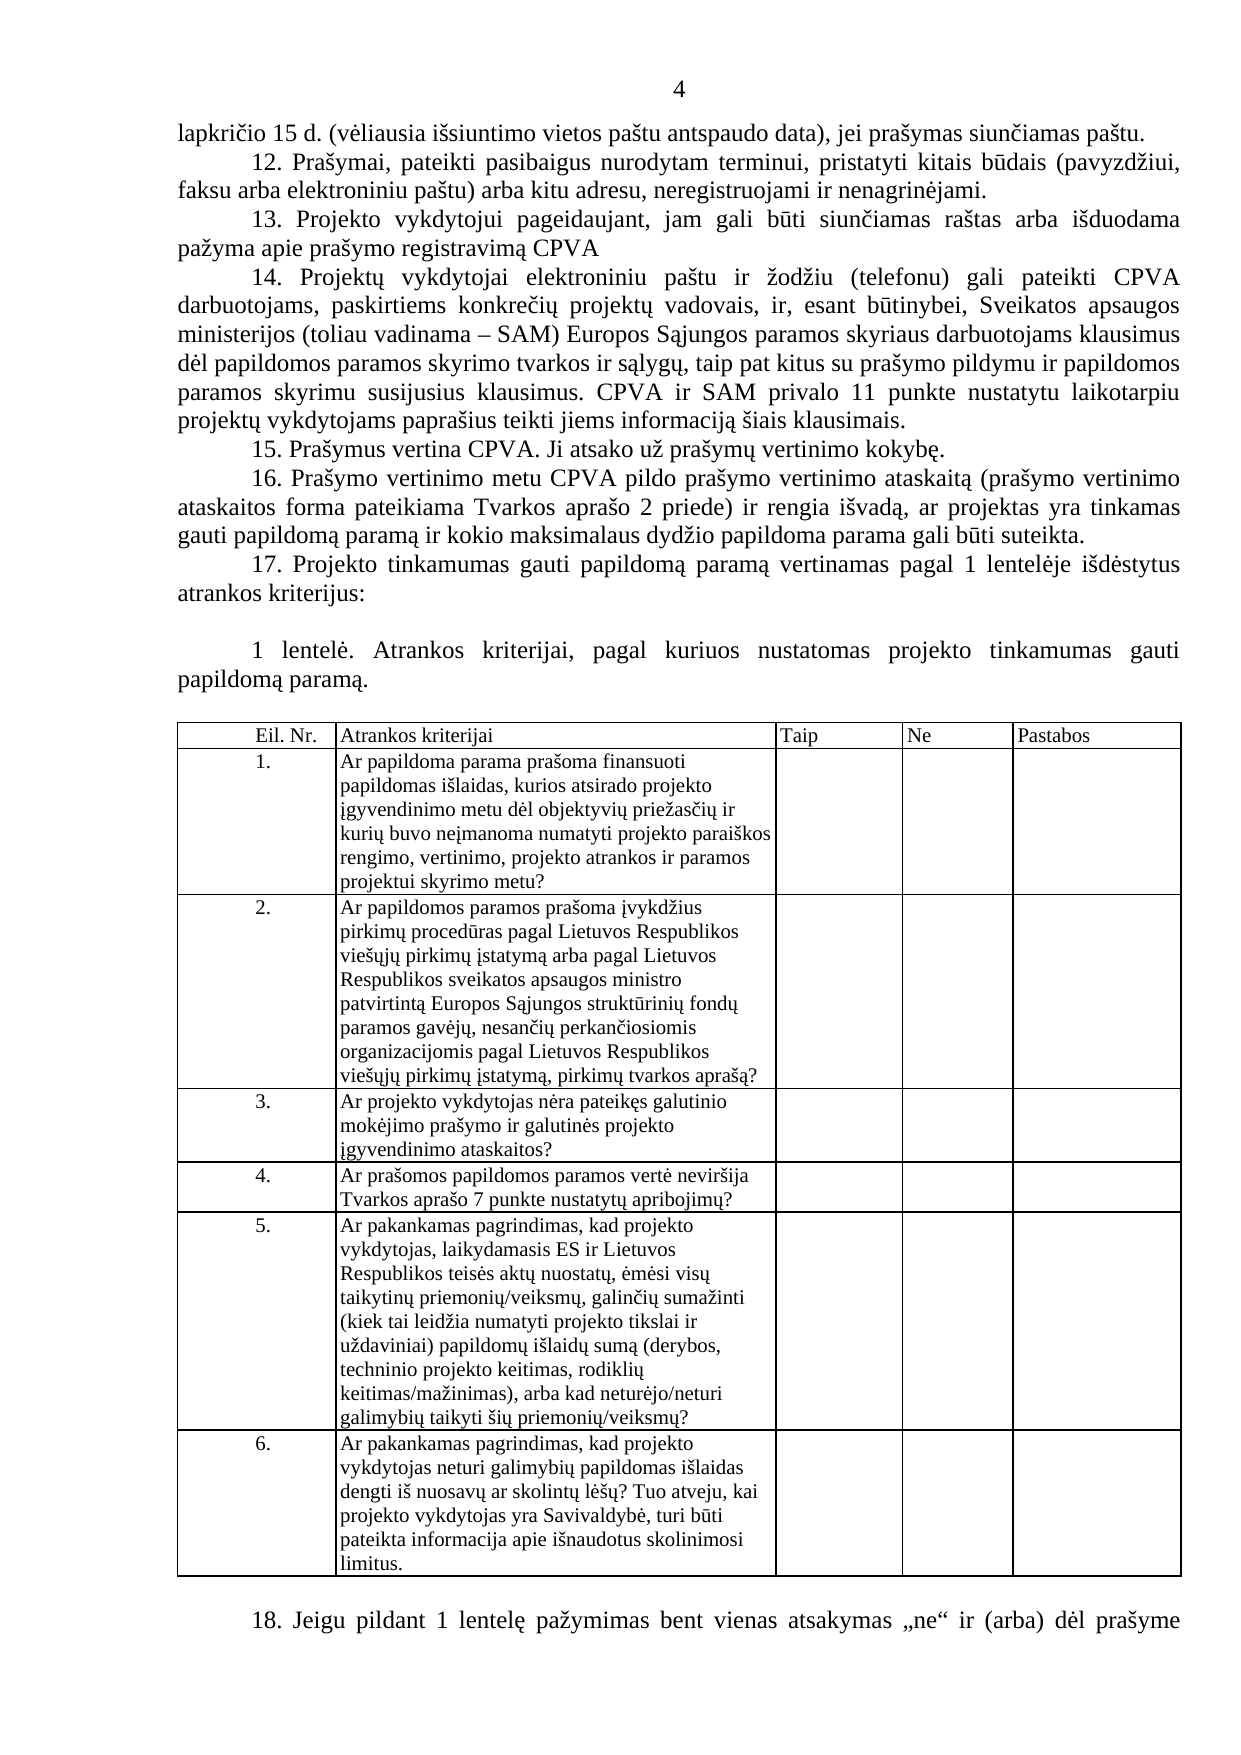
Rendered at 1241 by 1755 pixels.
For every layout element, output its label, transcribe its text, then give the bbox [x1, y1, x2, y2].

table_cell [903, 1089, 1012, 1161]
table_cell [903, 1431, 1012, 1575]
table_cell [777, 1089, 902, 1161]
table_cell [1014, 1431, 1180, 1575]
table_cell [903, 1163, 1012, 1211]
table_cell 4. [178, 1163, 335, 1211]
table_header Ne [903, 723, 907, 747]
table_cell [777, 749, 902, 893]
table_cell [1014, 895, 1180, 1087]
text 14. Projektų vykdytojai elektroniniu paštu ir žodžiu (telefonu) gali pateikti CPVA darbuotojams, paskirtiems konkrečių projektų vadovais, ir, esant būtinybei, Sveikatos apsaugos ministerijos (toliau vadinama – SAM) Europos Sąjungos paramos skyriaus darbuotojams klausimus dėl papildomos paramos skyrimo tvarkos ir sąlygų, taip pat kitus su prašymo pildymu ir papildomos paramos skyrimu susijusius klausimus. CPVA ir SAM privalo 11 punkte nustatytu laikotarpiu projektų vykdytojams paprašius teikti jiems informaciją šiais klausimais. [177, 262, 1181, 434]
table_cell [777, 1163, 902, 1211]
table_cell [777, 895, 902, 1087]
table_cell [1014, 1213, 1180, 1429]
table_cell [903, 749, 1012, 893]
text 13. Projekto vykdytojui pageidaujant, jam gali būti siunčiamas raštas arba išduodama pažyma apie prašymo registravimą CPVA [177, 204, 1181, 262]
text 1 lentelė. Atrankos kriterijai, pagal kuriuos nustatomas projekto tinkamumas gauti papildomą paramą. [177, 636, 1181, 693]
table_header Taip [898, 723, 902, 747]
table_cell 2. [178, 895, 335, 1087]
text 18. Jeigu pildant 1 lentelę pažymimas bent vienas atsakymas „ne“ ir (arba) dėl prašyme [177, 1605, 1181, 1634]
table_cell 6. [178, 1431, 335, 1575]
text lapkričio 15 d. (vėliausia išsiuntimo vietos paštu antspaudo data), jei prašymas siunčiamas paštu. [177, 118, 1181, 147]
text 17. Projekto tinkamumas gauti papildomą paramą vertinamas pagal 1 lentelėje išdėstytus atrankos kriterijus: [177, 549, 1181, 607]
table_cell [777, 1213, 902, 1429]
table_cell [903, 1213, 1012, 1429]
text 12. Prašymai, pateikti pasibaigus nurodytam terminui, pristatyti kitais būdais (pavyzdžiui, faksu arba elektroniniu paštu) arba kitu adresu, neregistruojami ir nenagrinėjami. [177, 147, 1181, 204]
text 15. Prašymus vertina CPVA. Ji atsako už prašymų vertinimo kokybę. [177, 434, 1181, 463]
table_cell 5. [178, 1213, 335, 1429]
text 16. Prašymo vertinimo metu CPVA pildo prašymo vertinimo ataskaitą (prašymo vertinimo ataskaitos forma pateikiama Tvarkos aprašo 2 priede) ir rengia išvadą, ar projektas yra tinkamas gauti papildomą paramą ir kokio maksimalaus dydžio papildoma parama gali būti suteikta. [177, 463, 1181, 549]
table_cell [1014, 749, 1180, 893]
table_cell 3. [178, 1089, 335, 1161]
table_cell 1. [178, 749, 335, 893]
table_cell [903, 895, 1012, 1087]
table_cell [1014, 1163, 1180, 1211]
table_cell [1014, 1089, 1180, 1161]
table_cell [777, 1431, 902, 1575]
